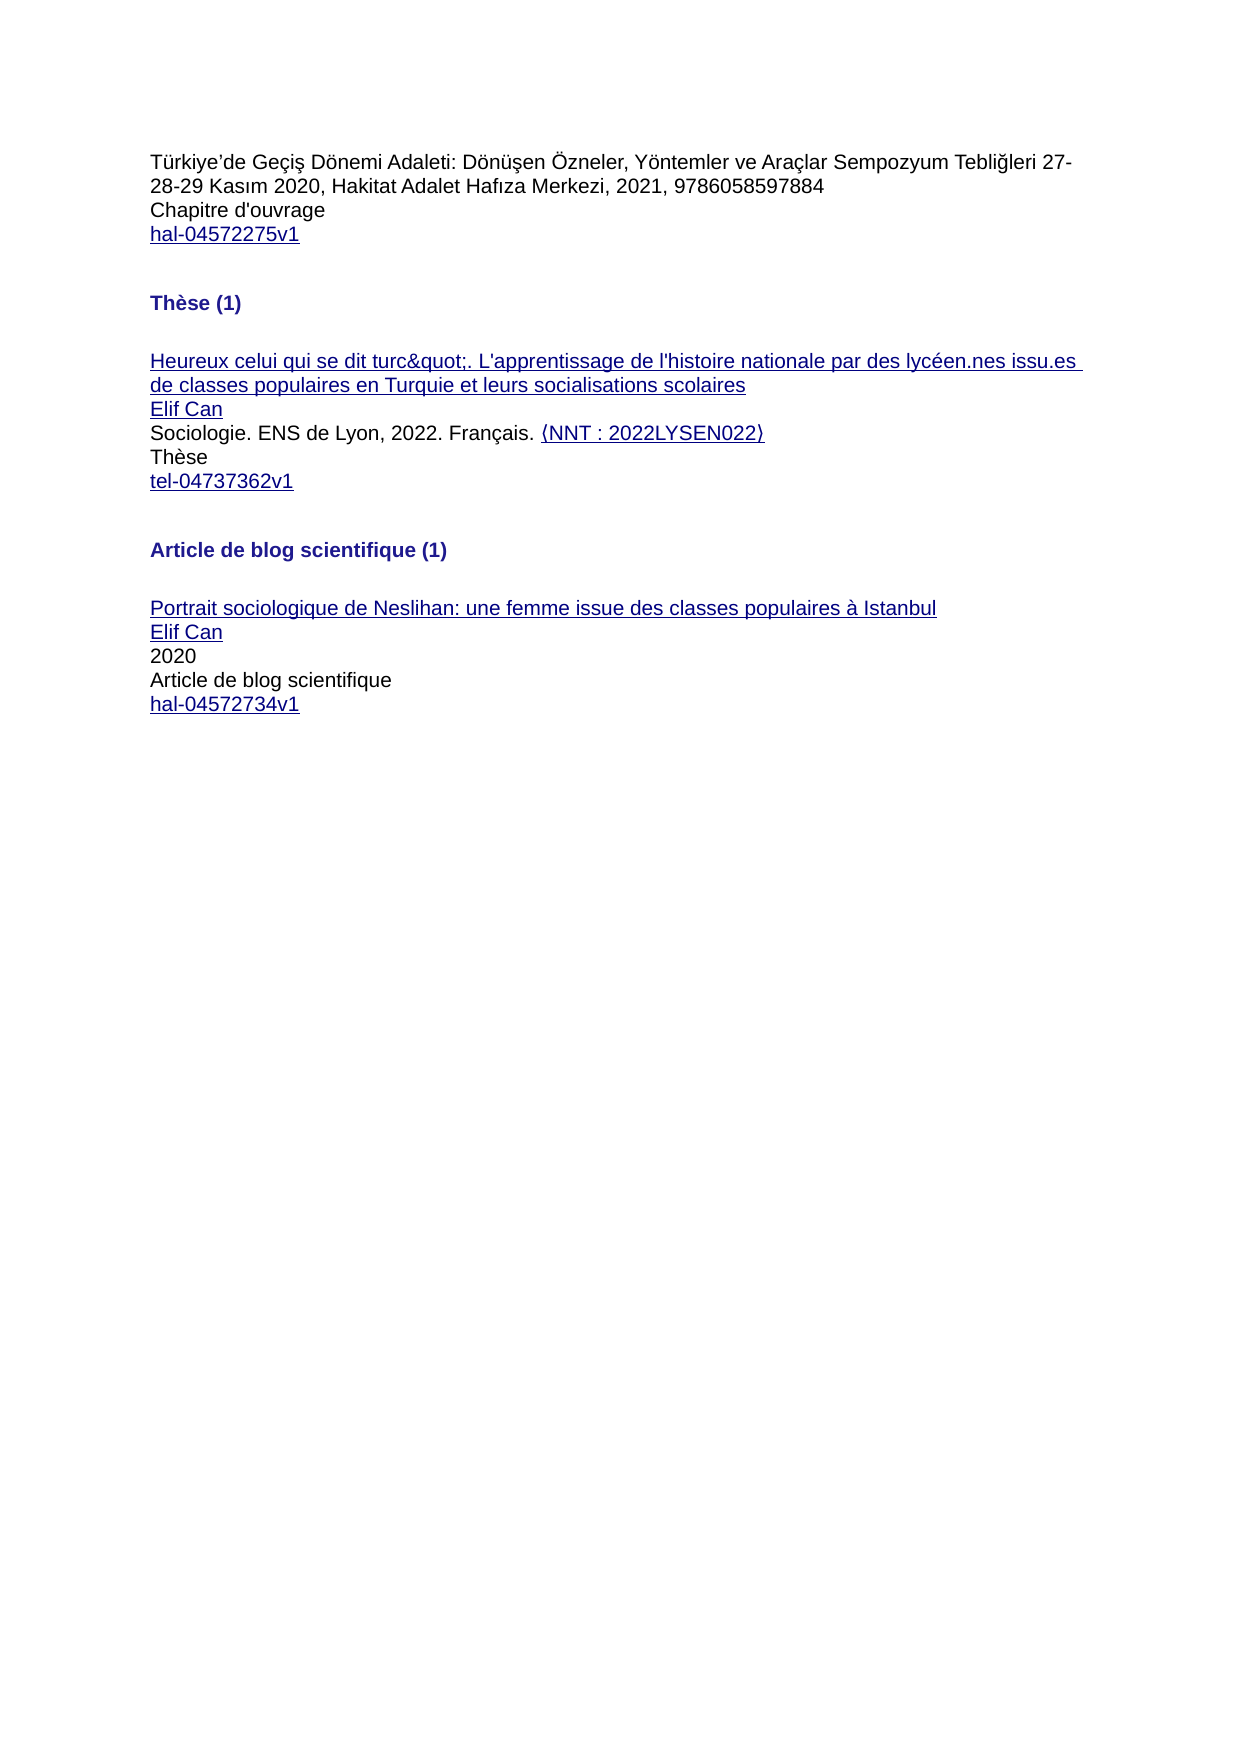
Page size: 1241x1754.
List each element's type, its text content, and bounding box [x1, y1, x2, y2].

table_header Heureux celui qui se dit turc&quot;. L'apprentissage de l'histoire nationale par des lycéen.nes issu.es de classes populaires en Turquie et leurs socialisations scolaires Elif Can Sociologie. ENS de Lyon, 2022. Français. ⟨NNT : 2022LYSEN022⟩ Thèse tel-04737362v1 [150, 349, 1090, 493]
subtitle Article de blog scientifique (1) [150, 537, 1090, 561]
subtitle Thèse (1) [150, 291, 1090, 314]
table_header Portrait sociologique de Neslihan: une femme issue des classes populaires à Istanbul Elif Can 2020 Article de blog scientifique hal-04572734v1 [150, 596, 1090, 716]
table_cell Türkiye’de Geçiş Dönemi Adaleti: Dönüşen Özneler, Yöntemler ve Araçlar Sempozyum Tebliğleri 27-28-29 Kasım 2020, Hakitat Adalet Hafıza Merkezi, 2021, 9786058597884 Chapitre d'ouvrage hal-04572275v1 [150, 150, 1090, 246]
